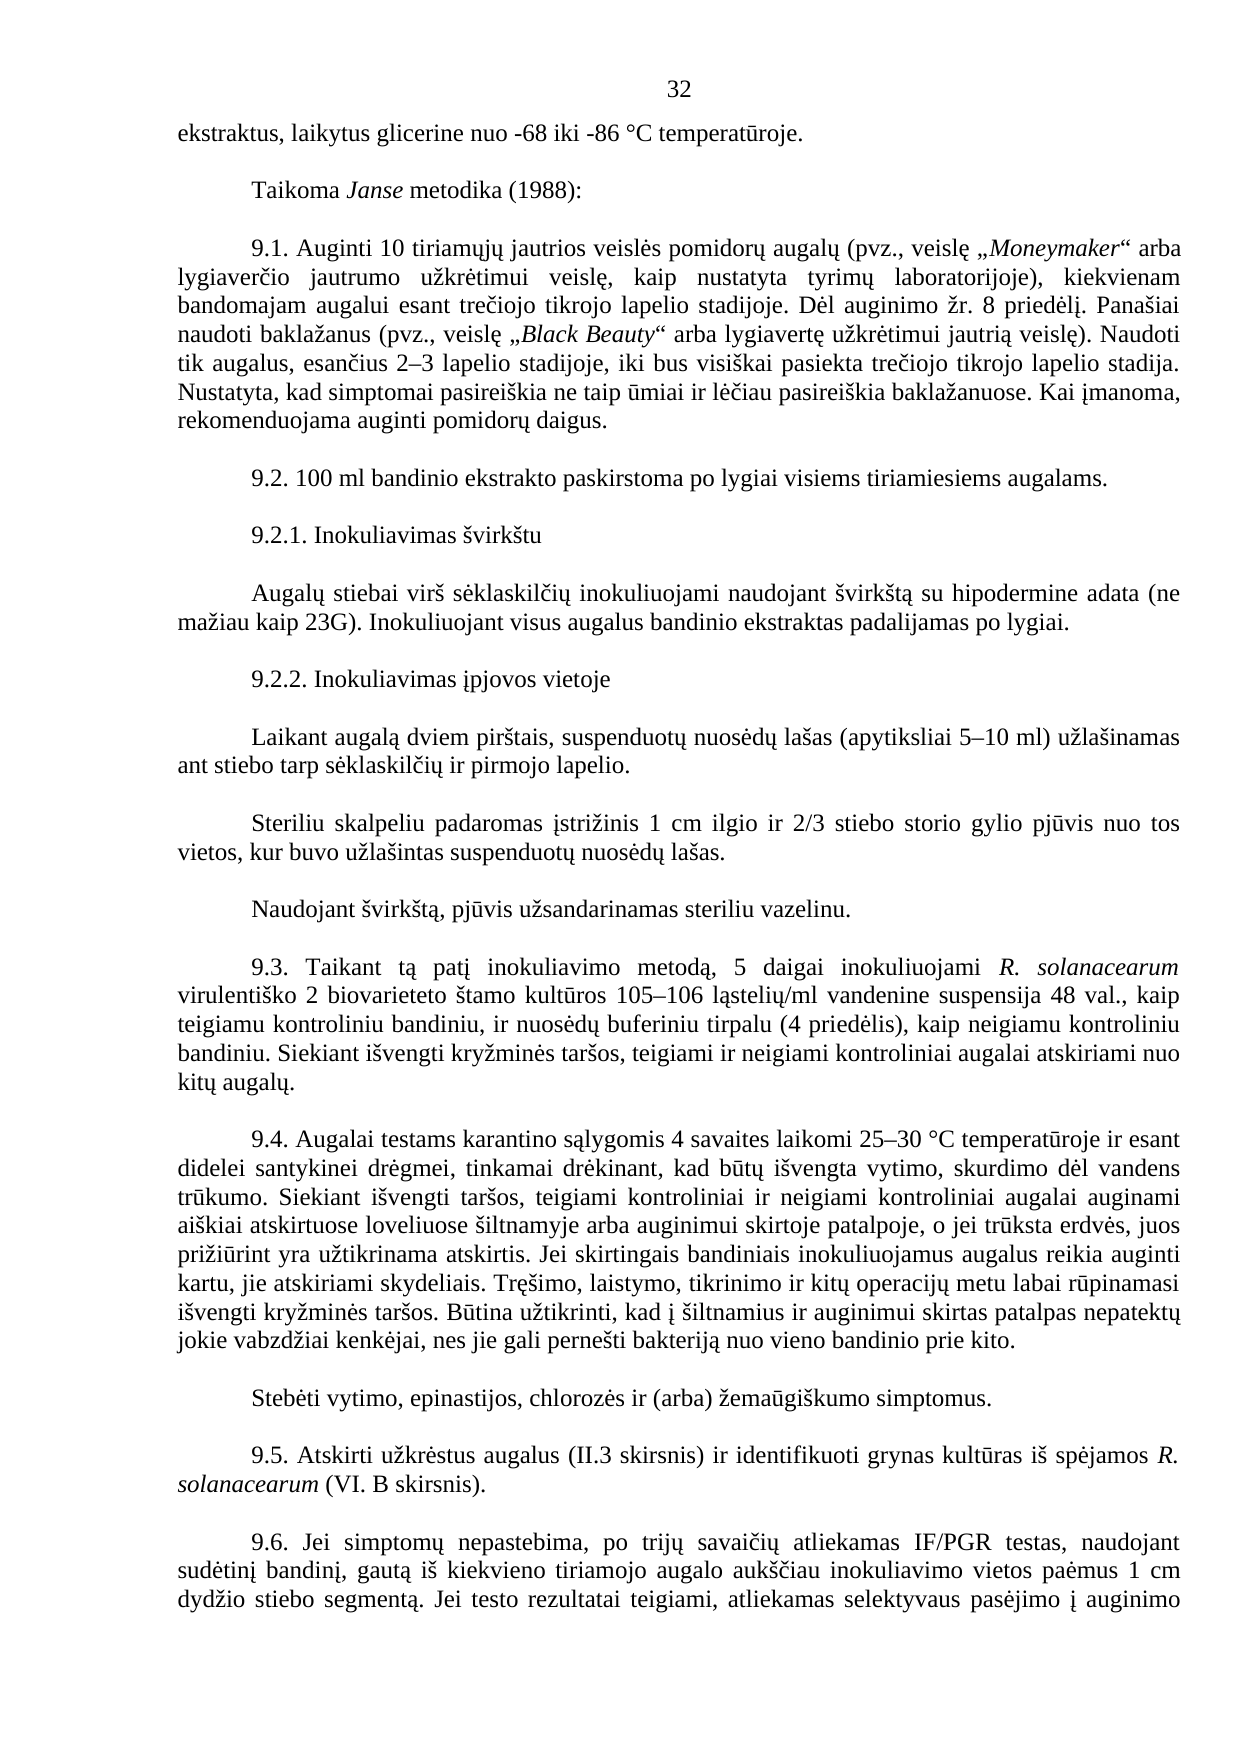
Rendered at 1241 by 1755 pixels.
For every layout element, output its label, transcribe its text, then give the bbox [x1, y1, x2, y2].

text 9.3. Taikant tą patį inokuliavimo metodą, 5 daigai inokuliuojami R. solanacearum virulentiško 2 biovarieteto štamo kultūros 105–106 ląstelių/ml vandenine suspensija 48 val., kaip teigiamu kontroliniu bandiniu, ir nuosėdų buferiniu tirpalu (4 priedėlis), kaip neigiamu kontroliniu bandiniu. Siekiant išvengti kryžminės taršos, teigiami ir neigiami kontroliniai augalai atskiriami nuo kitų augalų. [177, 952, 1181, 1096]
text Taikoma Janse metodika (1988): [177, 176, 1181, 204]
text ekstraktus, laikytus glicerine nuo -68 iki -86 °C temperatūroje. [177, 118, 1181, 147]
text 9.6. Jei simptomų nepastebima, po trijų savaičių atliekamas IF/PGR testas, naudojant sudėtinį bandinį, gautą iš kiekvieno tiriamojo augalo aukščiau inokuliavimo vietos paėmus 1 cm dydžio stiebo segmentą. Jei testo rezultatai teigiami, atliekamas selektyvaus pasėjimo į auginimo [177, 1527, 1181, 1613]
text 9.2.1. Inokuliavimas švirkštu [177, 521, 1181, 549]
text Augalų stiebai virš sėklaskilčių inokuliuojami naudojant švirkštą su hipodermine adata (ne mažiau kaip 23G). Inokuliuojant visus augalus bandinio ekstraktas padalijamas po lygiai. [177, 578, 1181, 636]
text 9.4. Augalai testams karantino sąlygomis 4 savaites laikomi 25–30 °C temperatūroje ir esant didelei santykinei drėgmei, tinkamai drėkinant, kad būtų išvengta vytimo, skurdimo dėl vandens trūkumo. Siekiant išvengti taršos, teigiami kontroliniai ir neigiami kontroliniai augalai auginami aiškiai atskirtuose loveliuose šiltnamyje arba auginimui skirtoje patalpoje, o jei trūksta erdvės, juos prižiūrint yra užtikrinama atskirtis. Jei skirtingais bandiniais inokuliuojamus augalus reikia auginti kartu, jie atskiriami skydeliais. Tręšimo, laistymo, tikrinimo ir kitų operacijų metu labai rūpinamasi išvengti kryžminės taršos. Būtina užtikrinti, kad į šiltnamius ir auginimui skirtas patalpas nepatektų jokie vabzdžiai kenkėjai, nes jie gali pernešti bakteriją nuo vieno bandinio prie kito. [177, 1124, 1181, 1354]
text 9.1. Auginti 10 tiriamųjų jautrios veislės pomidorų augalų (pvz., veislę „Moneymaker“ arba lygiaverčio jautrumo užkrėtimui veislę, kaip nustatyta tyrimų laboratorijoje), kiekvienam bandomajam augalui esant trečiojo tikrojo lapelio stadijoje. Dėl auginimo žr. 8 priedėlį. Panašiai naudoti baklažanus (pvz., veislę „Black Beauty“ arba lygiavertę užkrėtimui jautrią veislę). Naudoti tik augalus, esančius 2–3 lapelio stadijoje, iki bus visiškai pasiekta trečiojo tikrojo lapelio stadija. Nustatyta, kad simptomai pasireiškia ne taip ūmiai ir lėčiau pasireiškia baklažanuose. Kai įmanoma, rekomenduojama auginti pomidorų daigus. [177, 233, 1181, 434]
text 9.2. 100 ml bandinio ekstrakto paskirstoma po lygiai visiems tiriamiesiems augalams. [177, 463, 1181, 492]
text 9.2.2. Inokuliavimas įpjovos vietoje [177, 664, 1181, 693]
text Stebėti vytimo, epinastijos, chlorozės ir (arba) žemaūgiškumo simptomus. [177, 1383, 1181, 1412]
text Laikant augalą dviem pirštais, suspenduotų nuosėdų lašas (apytiksliai 5–10 ml) užlašinamas ant stiebo tarp sėklaskilčių ir pirmojo lapelio. [177, 722, 1181, 779]
text Naudojant švirkštą, pjūvis užsandarinamas steriliu vazelinu. [177, 894, 1181, 923]
text 9.5. Atskirti užkrėstus augalus (II.3 skirsnis) ir identifikuoti grynas kultūras iš spėjamos R. solanacearum (VI. B skirsnis). [177, 1441, 1181, 1498]
text Steriliu skalpeliu padaromas įstrižinis 1 cm ilgio ir 2/3 stiebo storio gylio pjūvis nuo tos vietos, kur buvo užlašintas suspenduotų nuosėdų lašas. [177, 808, 1181, 866]
